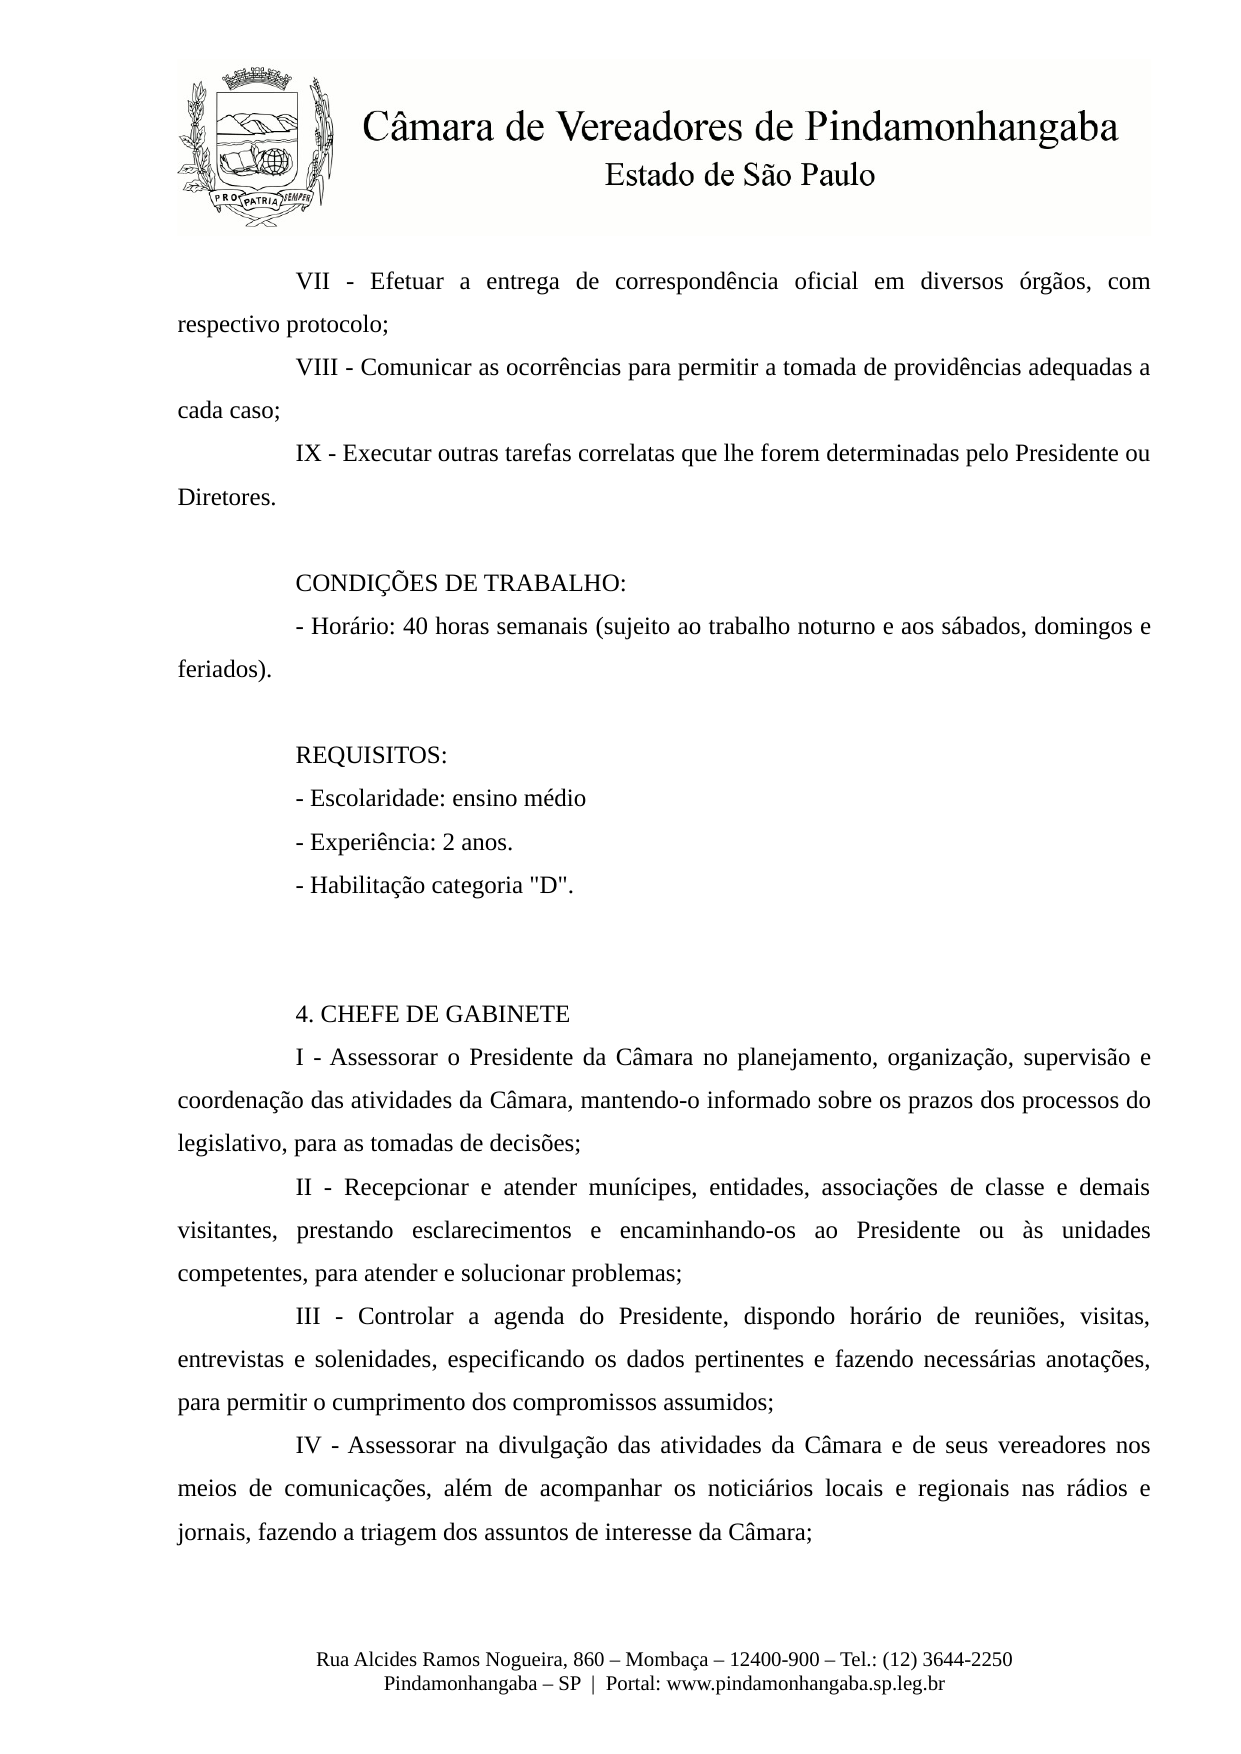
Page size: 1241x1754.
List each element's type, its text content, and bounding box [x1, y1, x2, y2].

text - Horário: 40 horas semanais (sujeito ao trabalho noturno e aos sábados, domingos e feriados). [177, 611, 1152, 683]
text IV - Assessorar na divulgação das atividades da Câmara e de seus vereadores nos meios de comunicações, além de acompanhar os noticiários locais e regionais nas rádios e jornais, fazendo a triagem dos assuntos de interesse da Câmara; [177, 1430, 1152, 1545]
text IX - Executar outras tarefas correlatas que lhe forem determinadas pelo Presidente ou Diretores. [177, 438, 1152, 510]
text 4. CHEFE DE GABINETE [177, 999, 1152, 1028]
text I - Assessorar o Presidente da Câmara no planejamento, organização, supervisão e coordenação das atividades da Câmara, mantendo-o informado sobre os prazos dos processos do legislativo, para as tomadas de decisões; [177, 1042, 1152, 1157]
text III - Controlar a agenda do Presidente, dispondo horário de reuniões, visitas, entrevistas e solenidades, especificando os dados pertinentes e fazendo necessárias anotações, para permitir o cumprimento dos compromissos assumidos; [177, 1301, 1152, 1416]
text II - Recepcionar e atender munícipes, entidades, associações de classe e demais visitantes, prestando esclarecimentos e encaminhando-os ao Presidente ou às unidades competentes, para atender e solucionar problemas; [177, 1172, 1152, 1287]
text VII - Efetuar a entrega de correspondência oficial em diversos órgãos, com respectivo protocolo; [177, 266, 1152, 338]
text CONDIÇÕES DE TRABALHO: [177, 568, 1152, 597]
text - Habilitação categoria "D". [177, 870, 1152, 898]
picture [177, 59, 1152, 236]
text VIII - Comunicar as ocorrências para permitir a tomada de providências adequadas a cada caso; [177, 352, 1152, 424]
text REQUISITOS: [177, 740, 1152, 769]
text - Experiência: 2 anos. [177, 827, 1152, 855]
text - Escolaridade: ensino médio [177, 783, 1152, 812]
